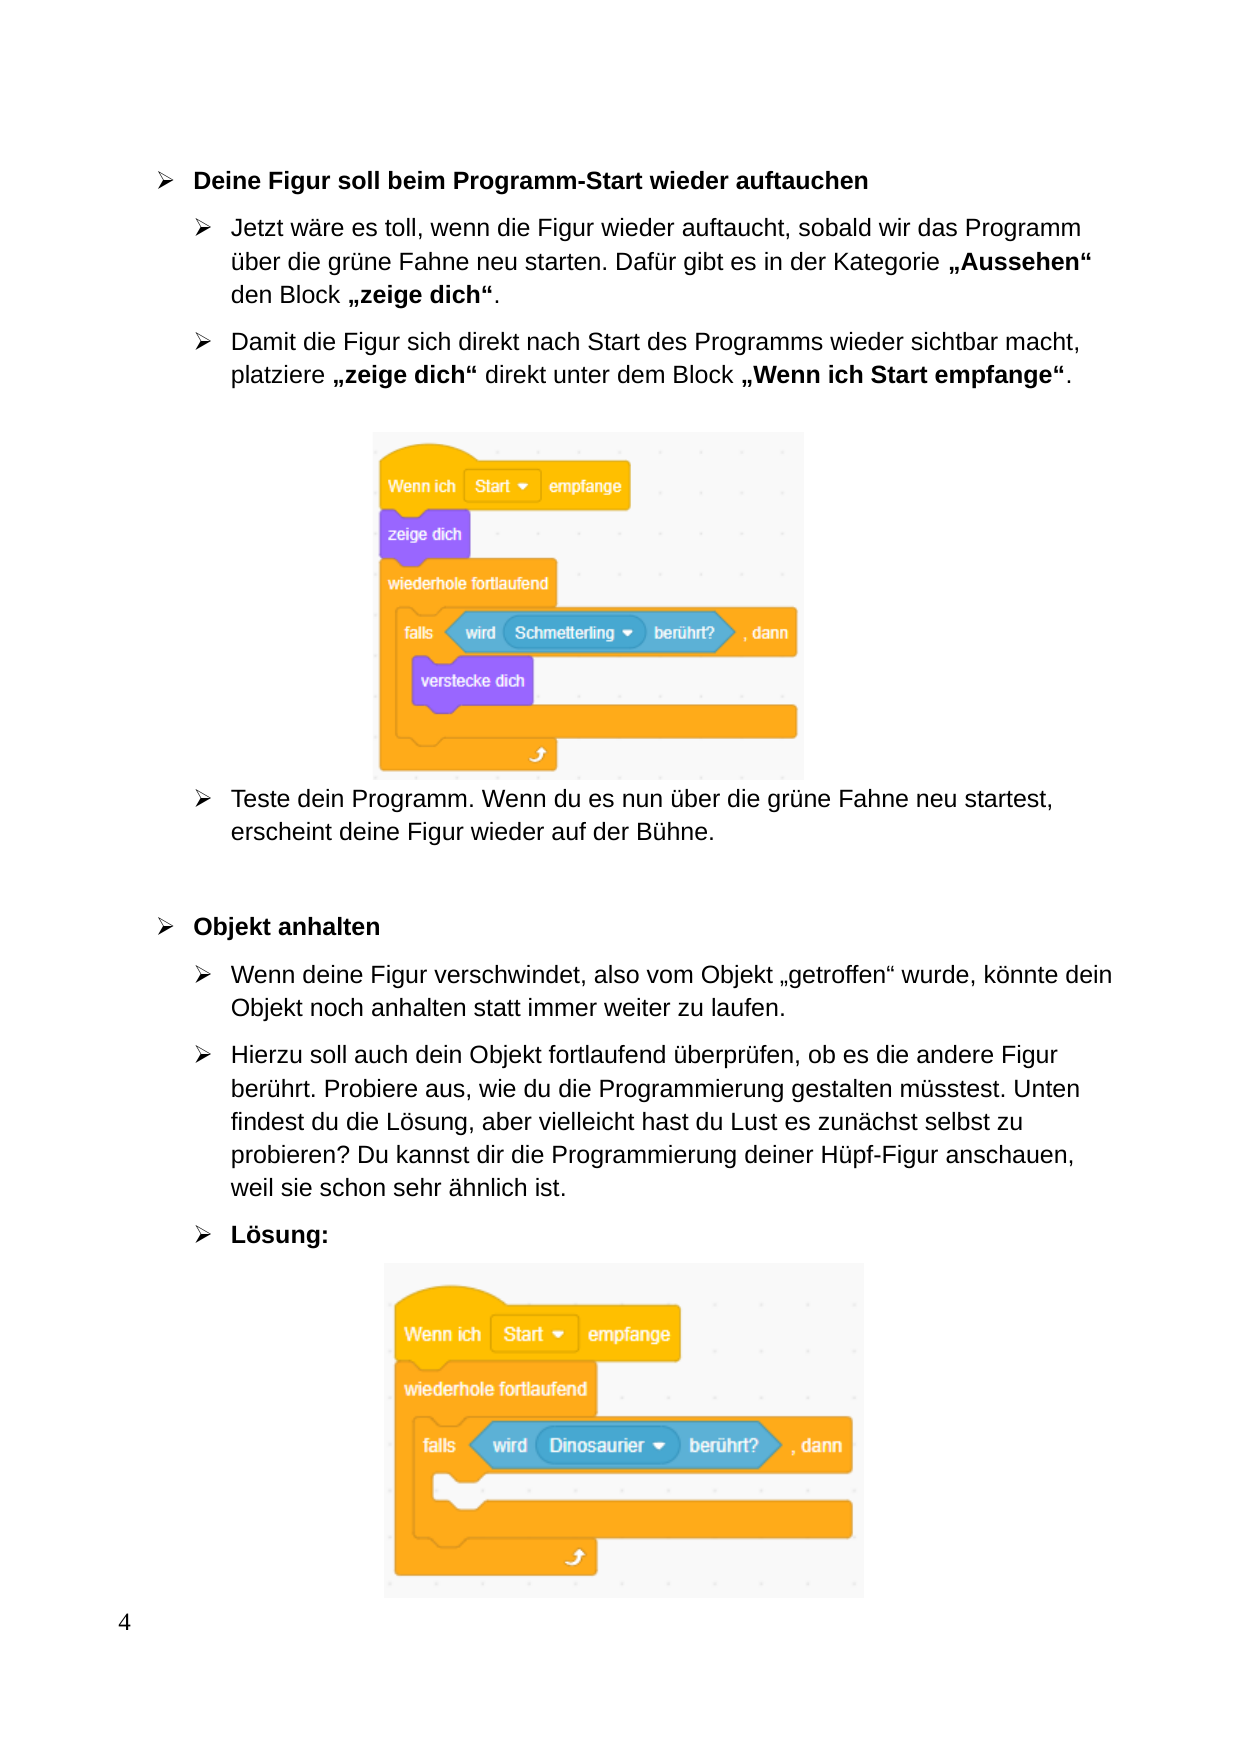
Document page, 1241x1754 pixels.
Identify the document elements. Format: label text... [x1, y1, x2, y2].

picture [384, 1263, 864, 1598]
list Teste dein Programm. Wenn du es nun über die grüne Fahne neu startest, erscheint deine Figur wieder auf der Bühne. [193, 408, 1122, 846]
picture [372, 432, 804, 780]
list Deine Figur soll beim Programm-Start wieder auftauchen [156, 166, 1122, 194]
list Wenn deine Figur verschwindet, also vom Objekt „getroffen“ wurde, könnte dein Objekt noch anhalten statt immer weiter zu laufen. [193, 960, 1122, 1022]
list Hierzu soll auch dein Objekt fortlaufend überprüfen, ob es die andere Figur berührt. Probiere aus, wie du die Programmierung gestalten müsstest. Unten findest du die Lösung, aber vielleicht hast du Lust es zunächst selbst zu probieren? Du kannst dir die Programmierung deiner Hüpf-Figur anschauen, weil sie schon sehr ähnlich ist. [193, 1040, 1122, 1201]
list Damit die Figur sich direkt nach Start des Programms wieder sichtbar macht, platziere „zeige dich“ direkt unter dem Block „Wenn ich Start empfange“. [193, 327, 1122, 389]
list Jetzt wäre es toll, wenn die Figur wieder auftaucht, sobald wir das Programm über die grüne Fahne neu starten. Dafür gibt es in der Kategorie „Aussehen“ den Block „zeige dich“. [193, 213, 1122, 308]
list Objekt anhalten [156, 912, 1122, 941]
